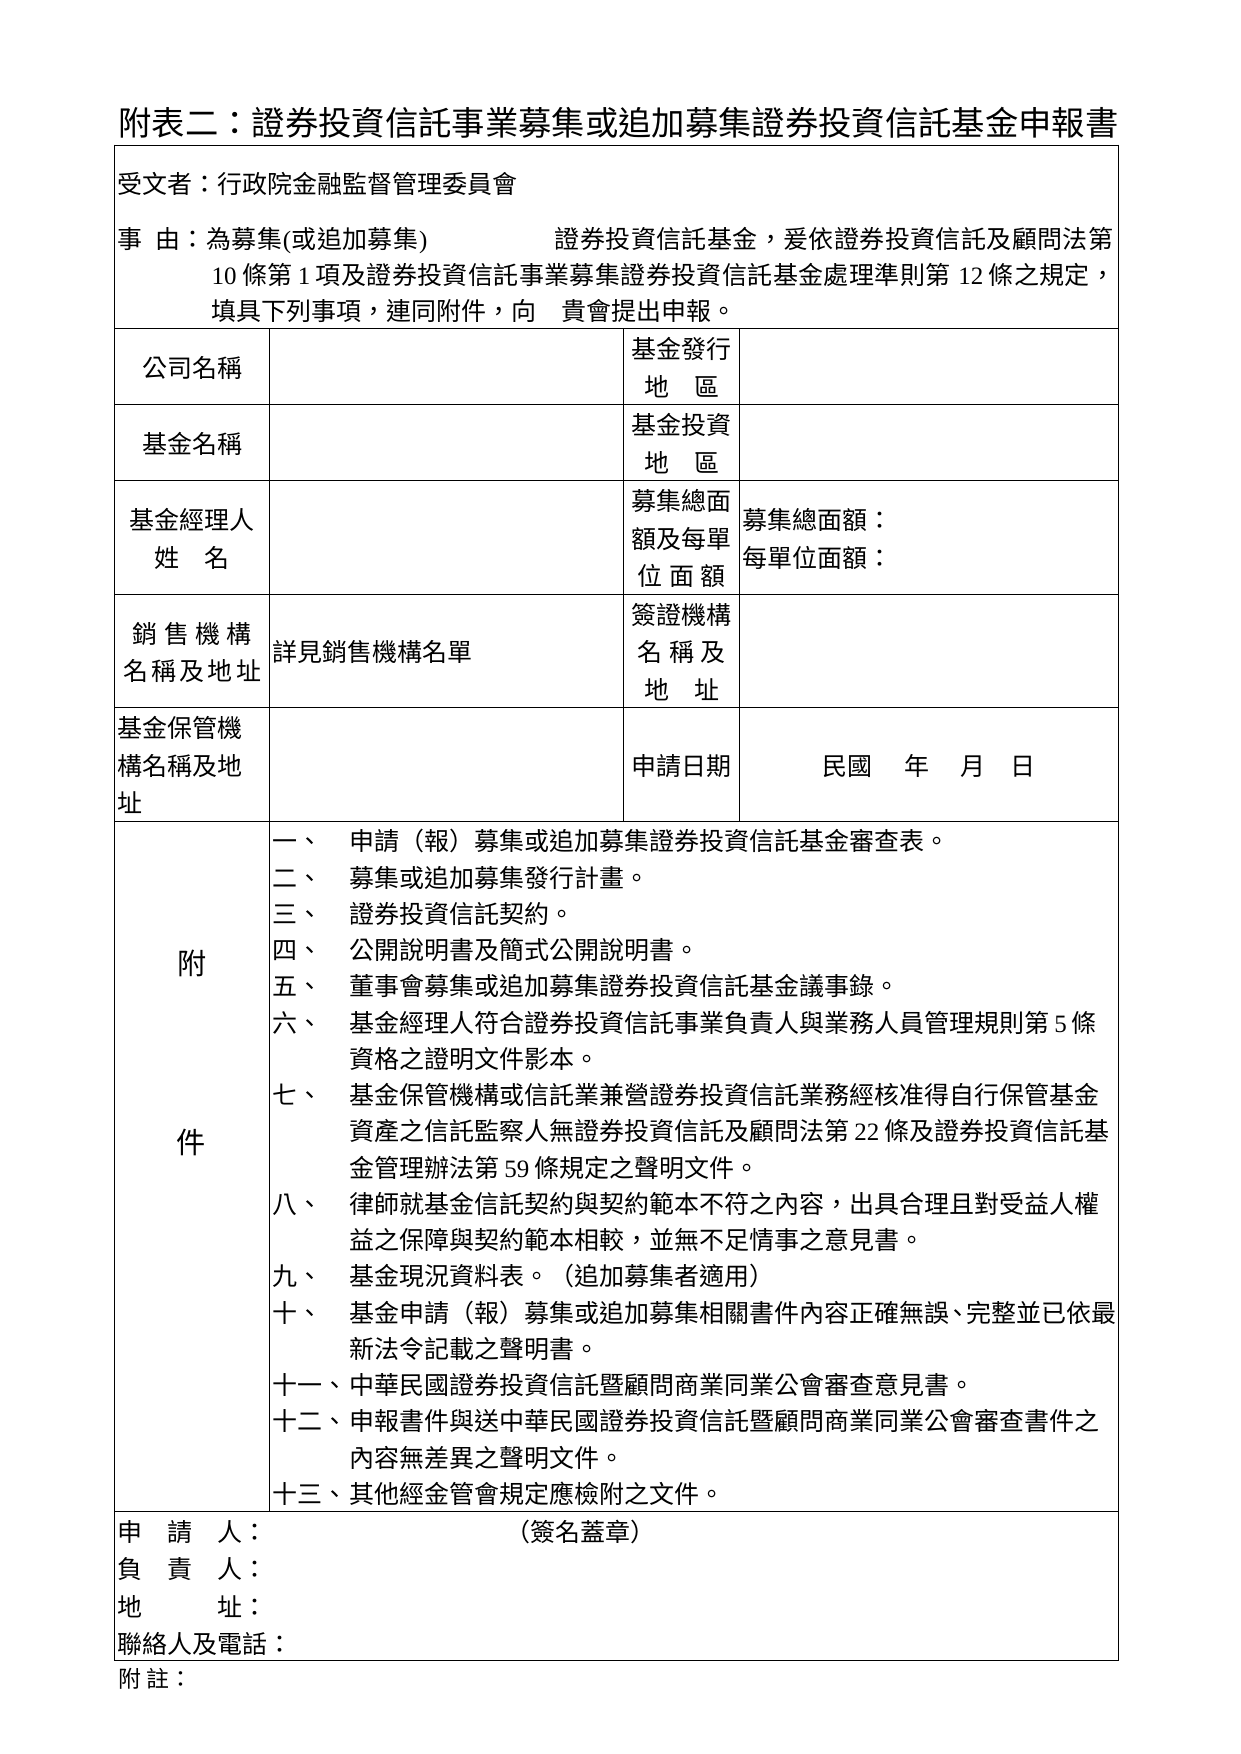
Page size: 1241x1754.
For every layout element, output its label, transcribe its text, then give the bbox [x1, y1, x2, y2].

table_cell 公司名稱 [115, 329, 269, 404]
table_cell 申 請 人： （簽名蓋章） 負 責 人： 地 址： 聯絡人及電話： [115, 1512, 1118, 1660]
table_cell [270, 329, 623, 404]
table_cell [270, 708, 623, 821]
table_cell 基金保管機構名稱及地址 [115, 708, 269, 821]
table_cell 銷 售 機 構 名稱及地址 [115, 595, 269, 707]
table_cell 基金經理人 姓名 [115, 481, 269, 594]
table_cell [740, 329, 1118, 404]
table_cell 基金發行 地區 [624, 329, 739, 404]
table_cell [740, 405, 1118, 480]
table_cell [740, 595, 1118, 707]
table_cell 民國 年 月 日 [740, 708, 1118, 821]
text 附 註： [118, 1661, 1122, 1694]
table_cell 募集總面額及每單位面額 [624, 481, 739, 594]
table_cell 基金名稱 [115, 405, 269, 480]
table_cell [270, 405, 623, 480]
table_cell 基金投資 地區 [624, 405, 739, 480]
table_cell 詳見銷售機構名單 [270, 595, 623, 707]
table_cell [270, 481, 623, 594]
table_cell 募集總面額： 每單位面額： [740, 481, 1118, 594]
text 附表二：證券投資信託事業募集或追加募集證券投資信託基金申報書 [118, 96, 1122, 144]
table_cell 簽證機構名 稱 及 地址 [624, 595, 739, 707]
table_cell 附 件 [115, 822, 269, 1511]
table_header 受文者：行政院金融監督管理委員會 事 由：為募集(或追加募集) 證券投資信託基金，爰依證券投資信託及顧問法第10條第1項及證券投資信託事業募集證券投資信託基金處理準則第12條之規定，填具下列事項，連同附件，向 貴會提出申報。 [115, 146, 1118, 328]
table_cell 申請日期 [624, 708, 739, 821]
table_cell 申請（報）募集或追加募集證券投資信託基金審查表。 募集或追加募集發行計畫。 證券投資信託契約。 公開說明書及簡式公開說明書。 董事會募集或追加募集證券投資信託基金議事錄。 基金經理人符合證券投資信託事業負責人與業務人員管理規則第5條資格之證明文件影本。 基金保管機構或信託業兼營證券投資信託業務經核准得自行保管基金資產之信託監察人無證券投資信託及顧問法第22條及證券投資信託基金管理辦法第59條規定之聲明文件。 律師就基金信託契約與契約範本不符之內容，出具合理且對受益人權益之保障與契約範本相較，並無不足情事之意見書。 基金現況資料表。（追加募集者適用） 基金申請（報）募集或追加募集相關書件內容正確無誤、完整並已依最新法令記載之聲明書。 中華民國證券投資信託暨顧問商業同業公會審查意見書。 申報書件與送中華民國證券投資信託暨顧問商業同業公會審查書件之內容無差異之聲明文件。 其他經金管會規定應檢附之文件。 [270, 822, 1118, 1511]
